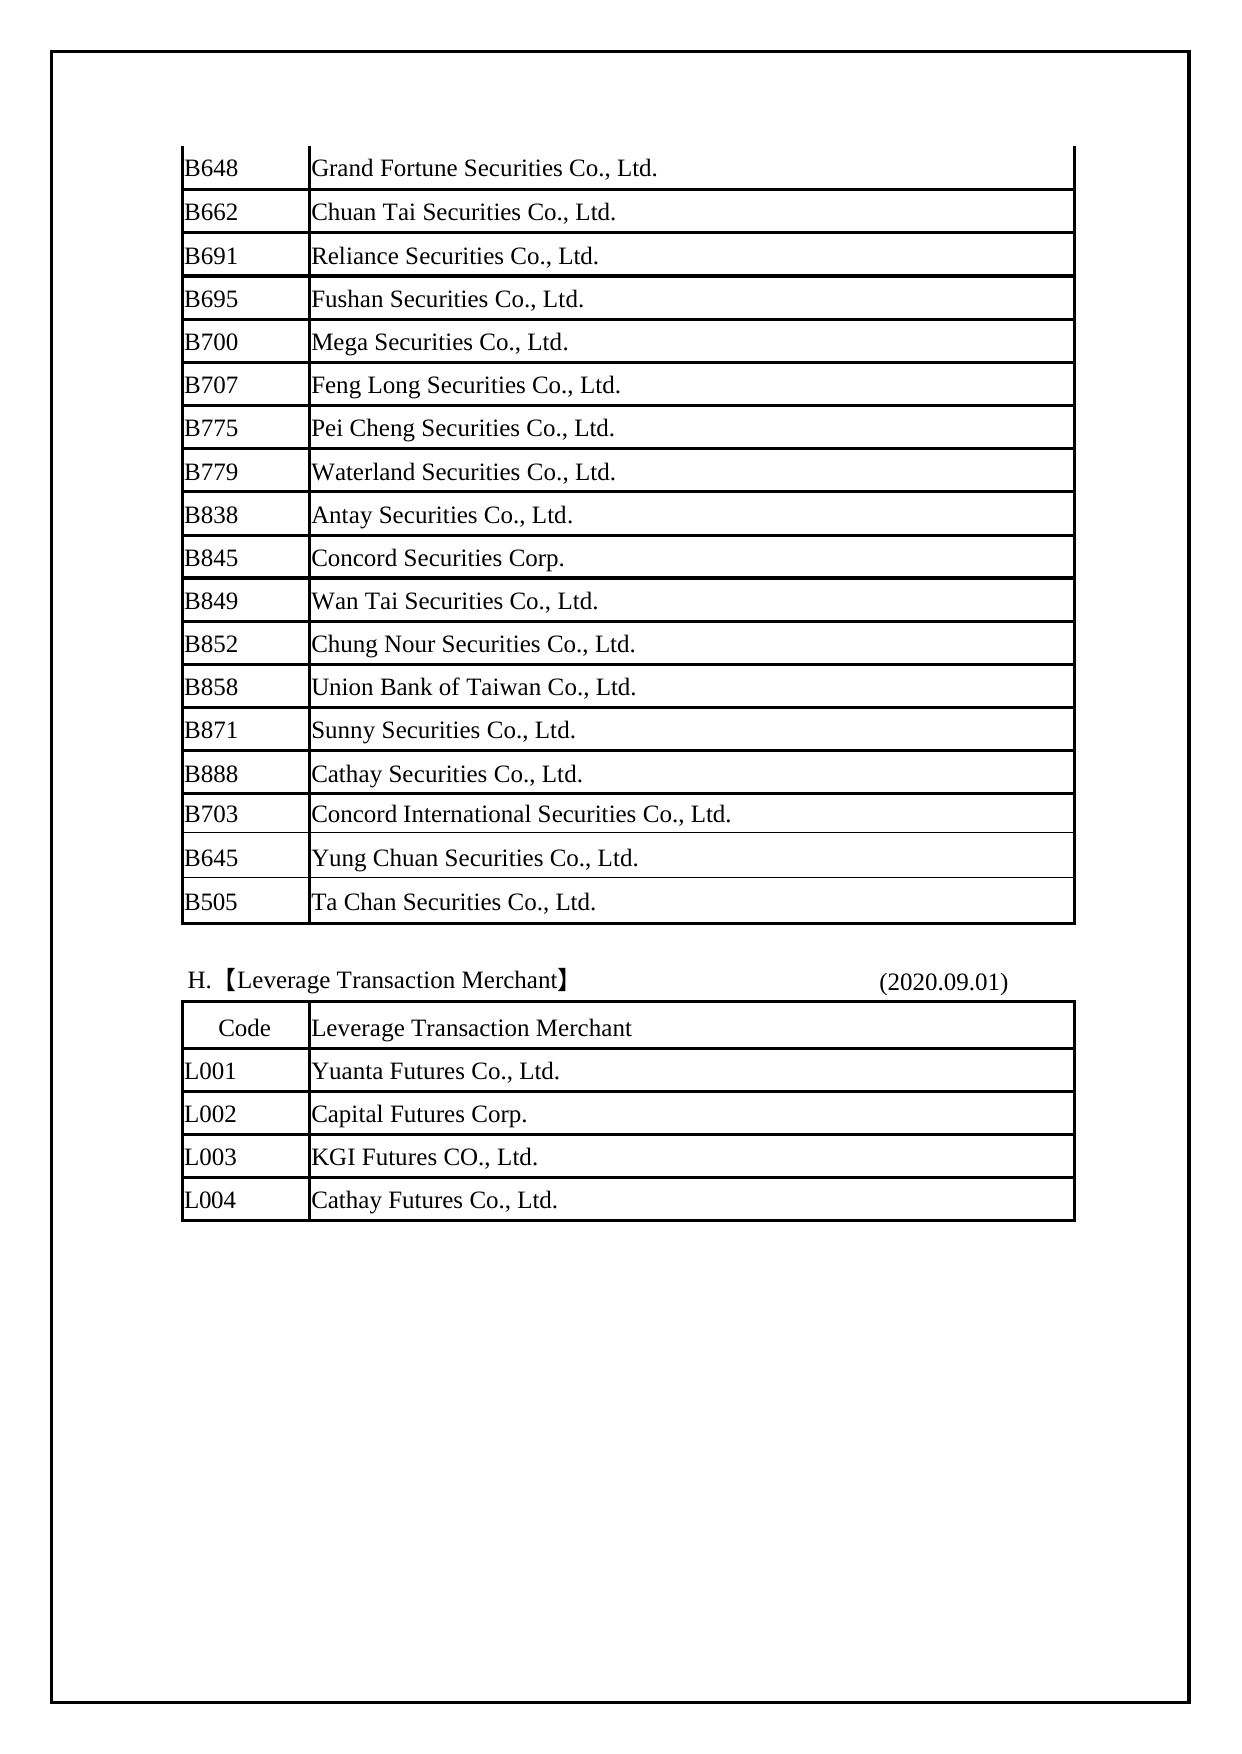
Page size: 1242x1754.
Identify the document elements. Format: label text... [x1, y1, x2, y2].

table_cell Chung Nour Securities Co., Ltd. [311, 623, 1073, 663]
table_cell B703 [184, 795, 308, 832]
table_cell Pei Cheng Securities Co., Ltd. [311, 407, 1073, 447]
table_cell B695 [184, 278, 308, 317]
table_cell B845 [184, 537, 308, 576]
table_cell Wan Tai Securities Co., Ltd. [311, 580, 1073, 620]
table_cell Cathay Securities Co., Ltd. [311, 752, 1073, 792]
table_cell B838 [184, 493, 308, 533]
table_cell B700 [184, 321, 308, 361]
table_cell Reliance Securities Co., Ltd. [311, 234, 1073, 274]
table_cell L004 [184, 1179, 308, 1219]
table_cell Concord International Securities Co., Ltd. [311, 795, 1073, 832]
table_header Leverage Transaction Merchant [311, 1003, 1073, 1047]
table_header B648 [184, 146, 308, 188]
table_cell Mega Securities Co., Ltd. [311, 321, 1073, 361]
table_cell Ta Chan Securities Co., Ltd. [311, 878, 1073, 922]
table_cell KGI Futures CO., Ltd. [311, 1136, 1073, 1176]
table_cell Chuan Tai Securities Co., Ltd. [311, 191, 1073, 231]
table_cell Capital Futures Corp. [311, 1093, 1073, 1133]
table_cell B645 [184, 833, 308, 877]
table_cell B852 [184, 623, 308, 663]
table_cell Cathay Futures Co., Ltd. [311, 1179, 1073, 1219]
table_cell Antay Securities Co., Ltd. [311, 493, 1073, 533]
table_cell B849 [184, 580, 308, 620]
table_cell Concord Securities Corp. [311, 537, 1073, 576]
table_cell Yuanta Futures Co., Ltd. [311, 1050, 1073, 1090]
table_cell Waterland Securities Co., Ltd. [311, 450, 1073, 490]
table_cell B871 [184, 709, 308, 749]
table_cell Fushan Securities Co., Ltd. [311, 278, 1073, 317]
table_header Grand Fortune Securities Co., Ltd. [311, 146, 1073, 188]
table_cell L003 [184, 1136, 308, 1176]
table_cell Yung Chuan Securities Co., Ltd. [311, 833, 1073, 877]
table_cell B707 [184, 364, 308, 404]
table_cell B779 [184, 450, 308, 490]
table_header Code [184, 1003, 308, 1047]
table_cell Union Bank of Taiwan Co., Ltd. [311, 666, 1073, 706]
table_cell Sunny Securities Co., Ltd. [311, 709, 1073, 749]
table_cell B662 [184, 191, 308, 231]
table_cell B858 [184, 666, 308, 706]
table_cell B505 [184, 878, 308, 922]
table_cell B691 [184, 234, 308, 274]
table_cell L002 [184, 1093, 308, 1133]
table_cell B775 [184, 407, 308, 447]
text H.【Leverage Transaction Merchant】 (2020.09.01) [187, 962, 1094, 994]
table_cell B888 [184, 752, 308, 792]
table_cell Feng Long Securities Co., Ltd. [311, 364, 1073, 404]
table_cell L001 [184, 1050, 308, 1090]
